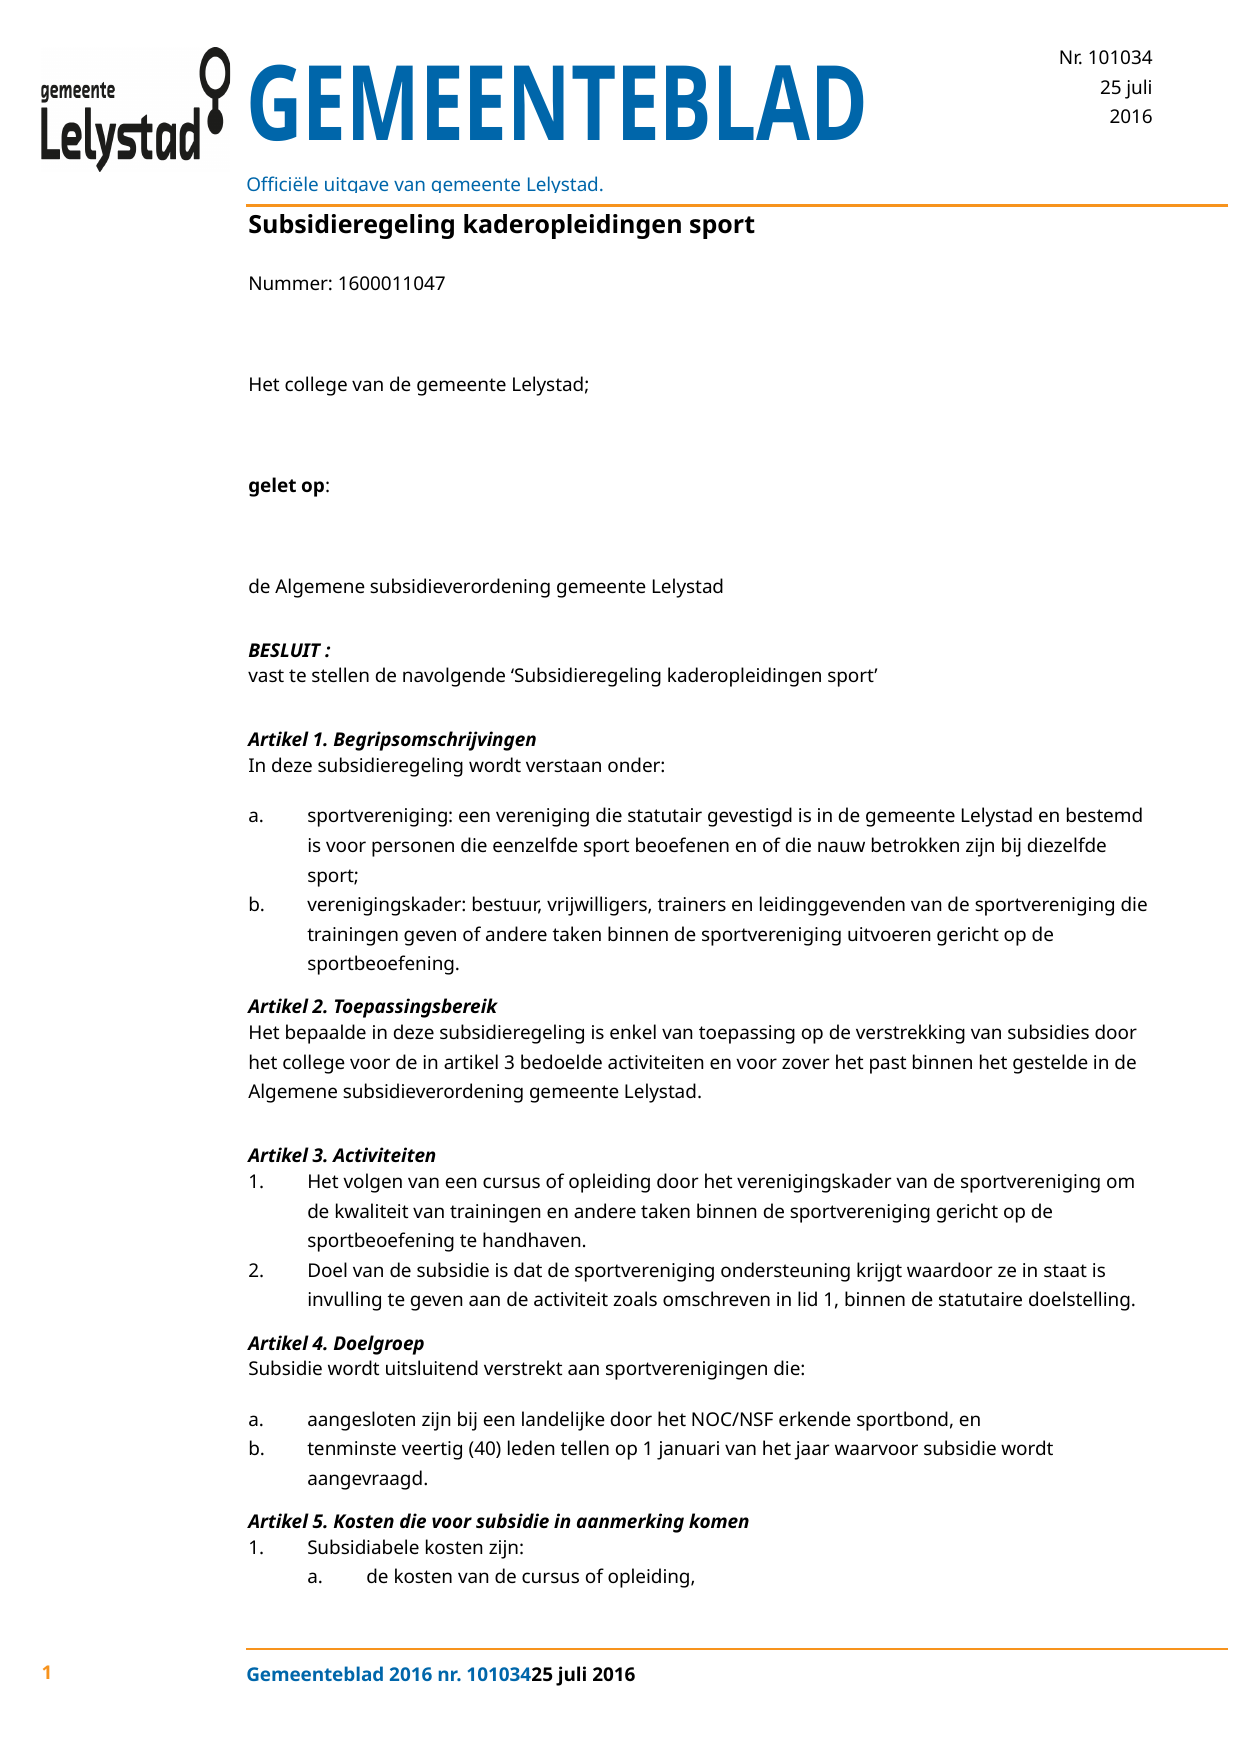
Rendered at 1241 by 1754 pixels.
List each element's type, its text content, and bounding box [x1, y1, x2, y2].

text Het college van de gemeente Lelystad; [248, 371, 1152, 397]
list tenminste veertig (40) leden tellen op 1 januari van het jaar waarvoor subsidie wordt aangevraagd. [248, 1435, 1152, 1491]
list aangesloten zijn bij een landelijke door het NOC/NSF erkende sportbond, en [248, 1406, 1152, 1432]
text Artikel 4. Doelgroep [248, 1330, 1152, 1355]
list Subsidiabele kosten zijn: [248, 1534, 1152, 1559]
text de Algemene subsidieverordening gemeente Lelystad [248, 573, 1152, 598]
text Het bepaalde in deze subsidieregeling is enkel van toepassing op de verstrekking van subsidies door het college voor de in artikel 3 bedoelde activiteiten en voor zover het past binnen het gestelde in de Algemene subsidieverordening gemeente Lelystad. [248, 1019, 1152, 1104]
list Het volgen van een cursus of opleiding door het verenigingskader van de sportvereniging om de kwaliteit van trainingen en andere taken binnen de sportvereniging gericht op de sportbeoefening te handhaven. [248, 1168, 1152, 1253]
text BESLUIT : [248, 637, 1152, 662]
text Subsidieregeling kaderopleidingen sport [248, 207, 1152, 241]
text Nummer: 1600011047 [248, 270, 1152, 296]
text Artikel 1. Begripsomschrijvingen [248, 726, 1152, 752]
text Subsidie wordt uitsluitend verstrekt aan sportverenigingen die: [248, 1355, 1152, 1381]
text gelet op: [248, 472, 1152, 498]
list Doel van de subsidie is dat de sportvereniging ondersteuning krijgt waardoor ze in staat is invulling te geven aan de activiteit zoals omschreven in lid 1, binnen de statutaire doelstelling. [248, 1257, 1152, 1312]
text Artikel 5. Kosten die voor subsidie in aanmerking komen [248, 1508, 1152, 1534]
text vast te stellen de navolgende ‘Subsidieregeling kaderopleidingen sport’ [248, 662, 1152, 688]
text Artikel 2. Toepassingsbereik [248, 994, 1152, 1019]
list verenigingskader: bestuur, vrijwilligers, trainers en leidinggevenden van de sportvereniging die trainingen geven of andere taken binnen de sportvereniging uitvoeren gericht op de sportbeoefening. [248, 891, 1152, 976]
text Artikel 3. Activiteiten [248, 1142, 1152, 1168]
picture [41, 47, 231, 172]
text In deze subsidieregeling wordt verstaan onder: [248, 752, 1152, 778]
list sportvereniging: een vereniging die statutair gevestigd is in de gemeente Lelystad en bestemd is voor personen die eenzelfde sport beoefenen en of die nauw betrokken zijn bij diezelfde sport; [248, 803, 1152, 887]
list de kosten van de cursus of opleiding, [307, 1563, 1152, 1589]
